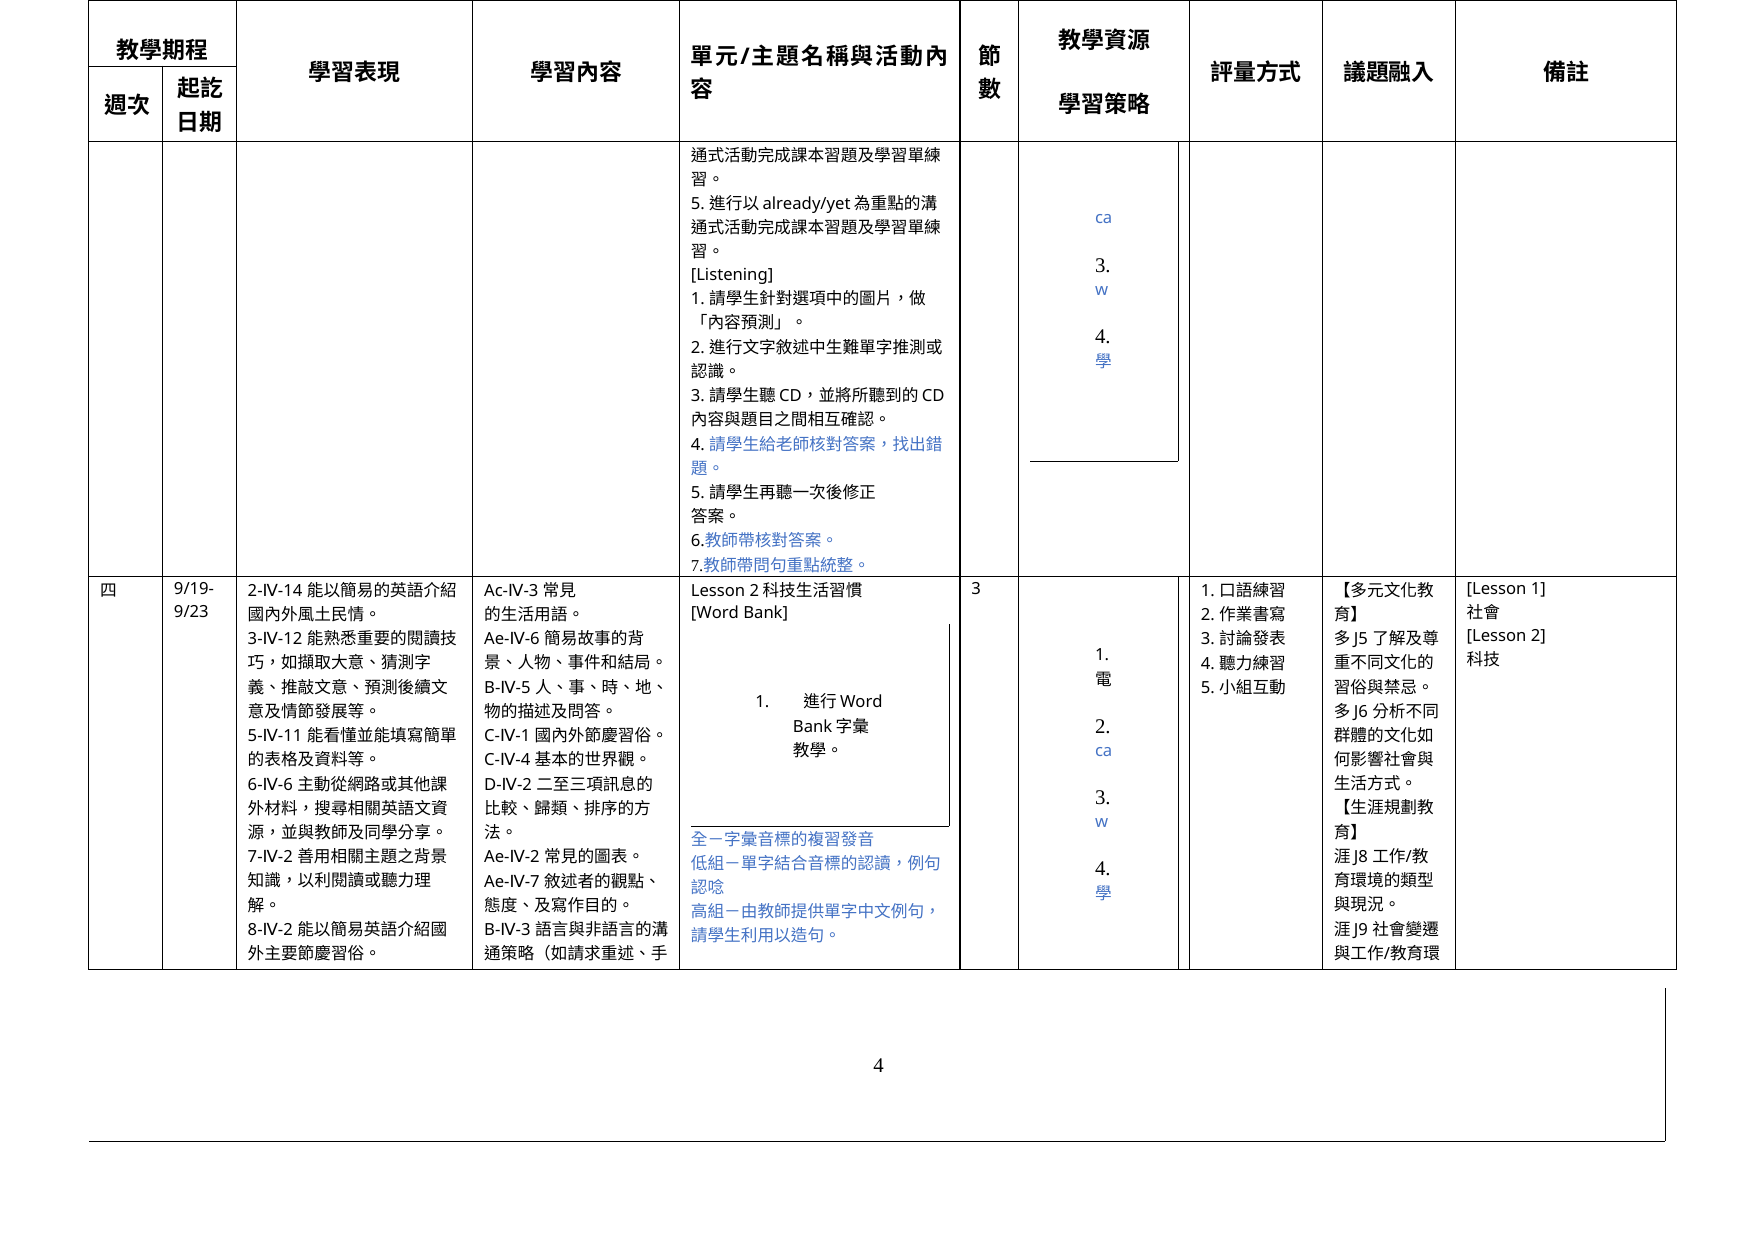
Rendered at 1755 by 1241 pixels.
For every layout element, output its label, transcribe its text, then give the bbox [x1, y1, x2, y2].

table_cell [1190, 142, 1322, 576]
table_header 學習內容 [473, 1, 679, 141]
table_header 學習表現 [237, 1, 472, 141]
table_cell [163, 142, 236, 576]
table_cell [473, 142, 679, 576]
table_header 教學期程 [89, 1, 236, 66]
table_cell 電子教科書 canva簡報 wordwall互動遊戲 學習單補充資料 [1019, 142, 1189, 576]
table_header 評量方式 [1190, 1, 1322, 141]
table_cell [961, 142, 1018, 576]
table_header 單元/主題名稱與活動內容 [680, 1, 959, 141]
table_cell [1323, 142, 1455, 576]
table_cell 1. 口語練習 2. 作業書寫 3. 討論發表 4. 聽力練習 5. 小組互動 [1190, 577, 1322, 969]
table_cell Ac-Ⅳ-3 常見 的生活用語。 Ae-Ⅳ-6 簡易故事的背景、人物、事件和結局。 B-Ⅳ-5 人、事、時、地、物的描述及問答。 C-Ⅳ-1 國內外節慶習俗。 C-Ⅳ-4 基本的世界觀。 D-Ⅳ-2 二至三項訊息的比較、歸類、排序的方法。 Ae-Ⅳ-2 常見的圖表。 Ae-Ⅳ-7 敘述者的觀點、態度、及寫作目的。 B-Ⅳ-3 語言與非語言的溝通策略（如請求重述、手 [473, 577, 679, 969]
table_header 議題融入 [1323, 1, 1455, 141]
table_cell 【多元文化教育】 多J5 了解及尊重不同文化的習俗與禁忌。 多J6 分析不同群體的文化如何影響社會與生活方式。 【生涯規劃教育】 涯J8 工作/教育環境的類型與現況。 涯J9 社會變遷與工作/教育環 [1323, 577, 1455, 969]
table_cell 電子教科書 canva簡報 wordwall互動遊戲 學習單補充資料 [1019, 577, 1178, 969]
table_header 節數 [961, 1, 1018, 141]
table_header 備註 [1456, 1, 1676, 141]
table_cell [237, 142, 472, 576]
table_cell 四 [89, 577, 162, 969]
table_cell [Lesson 1] 社會 [Lesson 2] 科技 [1456, 577, 1676, 969]
table_cell 2-Ⅳ-14 能以簡易的英語介紹國內外風土民情。 3-Ⅳ-12 能熟悉重要的閱讀技巧，如擷取大意、猜測字義、推敲文意、預測後續文意及情節發展等。 5-Ⅳ-11 能看懂並能填寫簡單的表格及資料等。 6-Ⅳ-6 主動從網路或其他課外材料，搜尋相關英語文資源，並與教師及同學分享。 7-Ⅳ-2 善用相關主題之背景知識，以利閱讀或聽力理解。 8-Ⅳ-2 能以簡易英語介紹國外主要節慶習俗。 [237, 577, 472, 969]
table_cell 3 [961, 577, 1018, 969]
table_cell 通式活動完成課本習題及學習單練習。 5. 進行以already/yet為重點的溝通式活動完成課本習題及學習單練習。 [Listening] 1. 請學生針對選項中的圖片，做「內容預測」。 2. 進行文字敘述中生難單字推測或認識。 3. 請學生聽CD，並將所聽到的CD內容與題目之間相互確認。 4. 請學生給老師核對答案，找出錯題。 5. 請學生再聽一次後修正 答案。 6.教師帶核對答案。 7.教師帶問句重點統整。 [680, 142, 959, 576]
table_cell 起訖日期 [163, 67, 236, 141]
table_cell 電子教科書 canva簡報 wordwall互動遊戲 學習單補充資料 [1179, 577, 1189, 969]
table_header 教學資源 學習策略 [1019, 1, 1189, 141]
table_cell 週次 [89, 67, 162, 141]
table_cell Lesson 2科技生活習慣 [Word Bank] 進行Word Bank字彙教學。 全－字彙音標的複習發音 低組－單字結合音標的認讀，例句認唸 高組－由教師提供單字中文例句，請學生利用以造句。 [680, 577, 959, 969]
table_cell 9/19-9/23 [163, 577, 236, 969]
table_cell [89, 142, 162, 576]
table_cell [1456, 142, 1676, 576]
